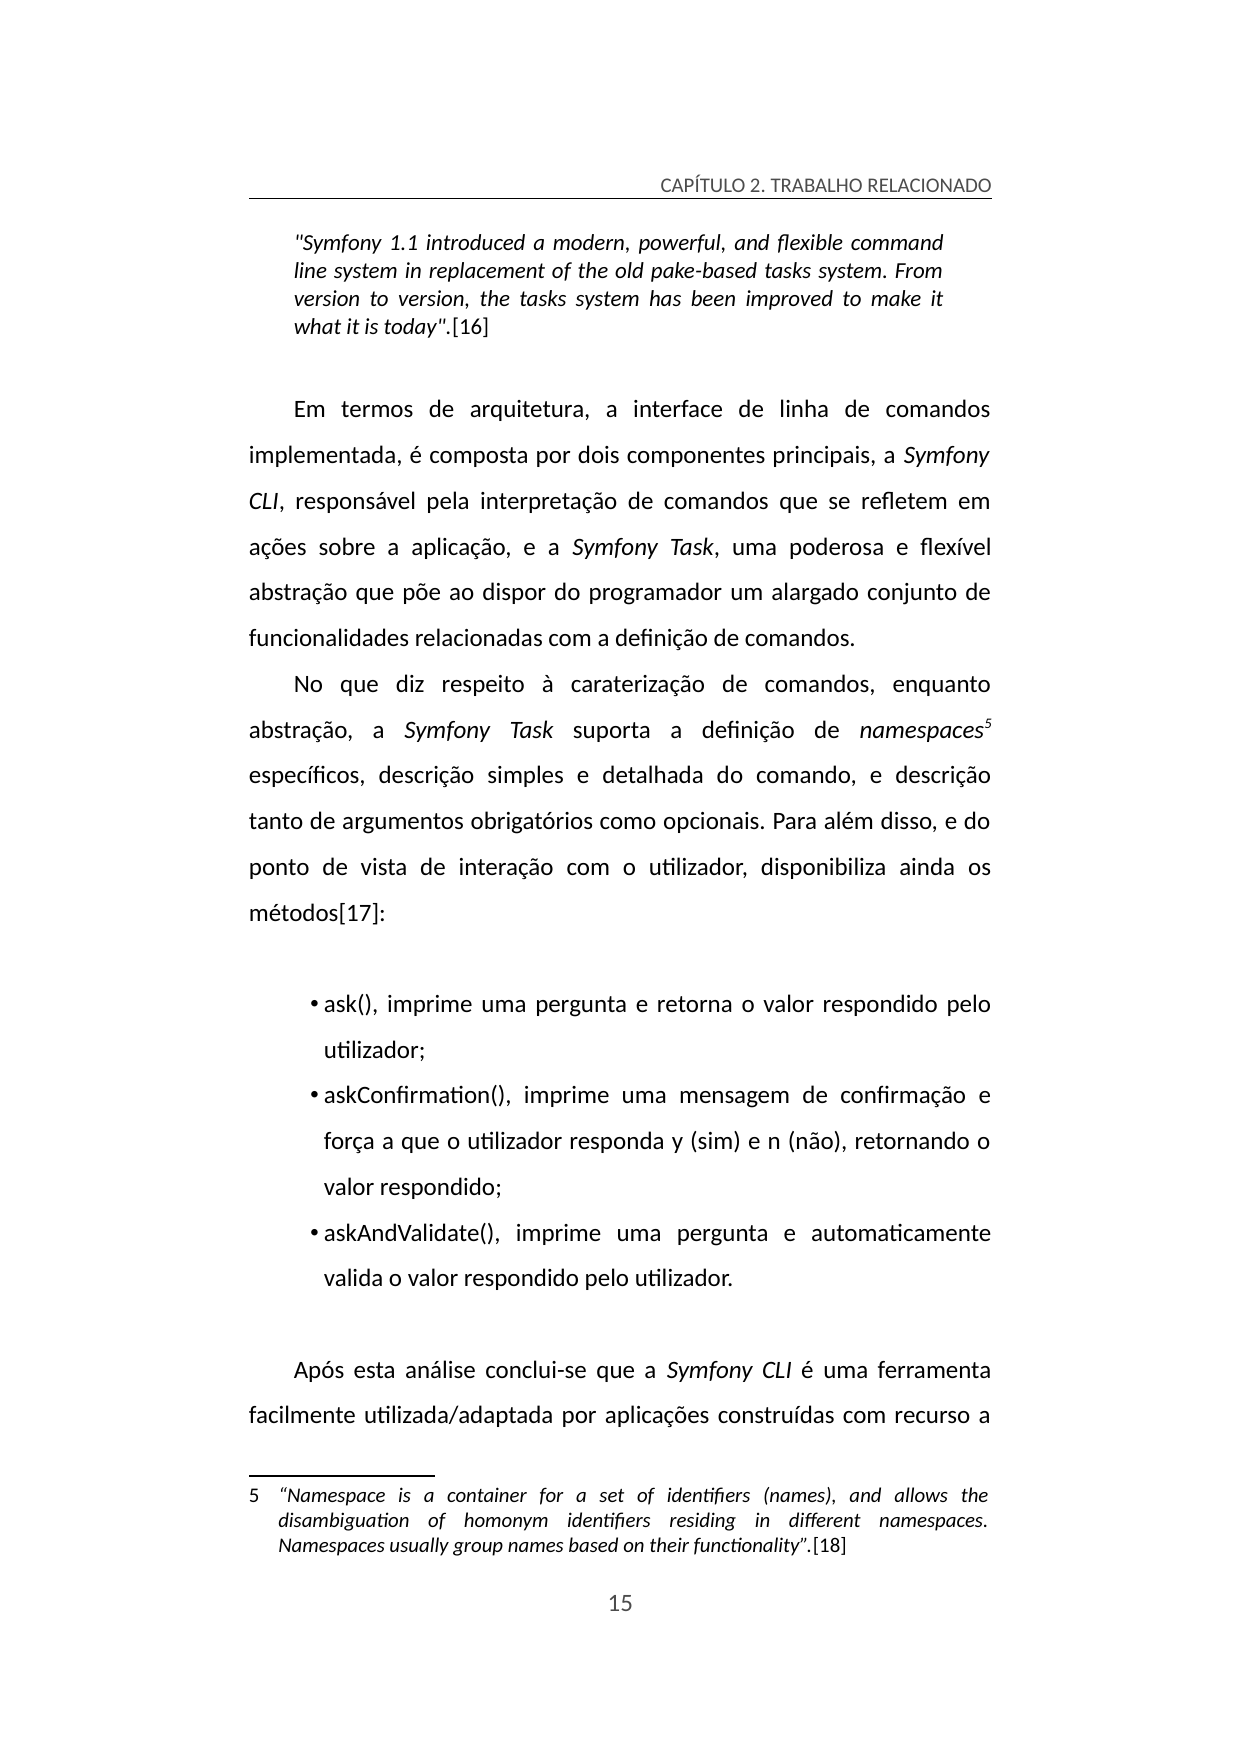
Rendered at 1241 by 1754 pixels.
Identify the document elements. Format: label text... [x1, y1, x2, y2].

list askConfirmation(), imprime uma mensagem de confirmação e força a que o utilizador responda y (sim) e n (não), retornando o valor respondido; [310, 1079, 992, 1202]
list askAndValidate(), imprime uma pergunta e automaticamente valida o valor respondido pelo utilizador. [310, 1217, 992, 1293]
list ask(), imprime uma pergunta e retorna o valor respondido pelo utilizador; [310, 988, 992, 1064]
text Em termos de arquitetura, a interface de linha de comandos implementada, é composta por dois componentes principais, a Symfony CLI, responsável pela interpretação de comandos que se refletem em ações sobre a aplicação, e a Symfony Task, uma poderosa e flexível abstração que põe ao dispor do programador um alargado conjunto de funcionalidades relacionadas com a definição de comandos. [249, 394, 992, 653]
text “Namespace is a container for a set of identifiers (names), and allows the disambiguation of homonym identifiers residing in different namespaces. Namespaces usually group names based on their functionality”.[18] [249, 1482, 992, 1558]
text No que diz respeito à caraterização de comandos, enquanto abstração, a Symfony Task suporta a definição de namespaces específicos, descrição simples e detalhada do comando, e descrição tanto de argumentos obrigatórios como opcionais. Para além disso, e do ponto de vista de interação com o utilizador, disponibiliza ainda os métodos[17]: [249, 668, 992, 927]
text "Symfony 1.1 introduced a modern, powerful, and flexible command line system in replacement of the old pake-based tasks system. From version to version, the tasks system has been improved to make it what it is today".[16] [293, 228, 947, 341]
text Após esta análise conclui-se que a Symfony CLI é uma ferramenta facilmente utilizada/adaptada por aplicações construídas com recurso a [249, 1354, 992, 1430]
